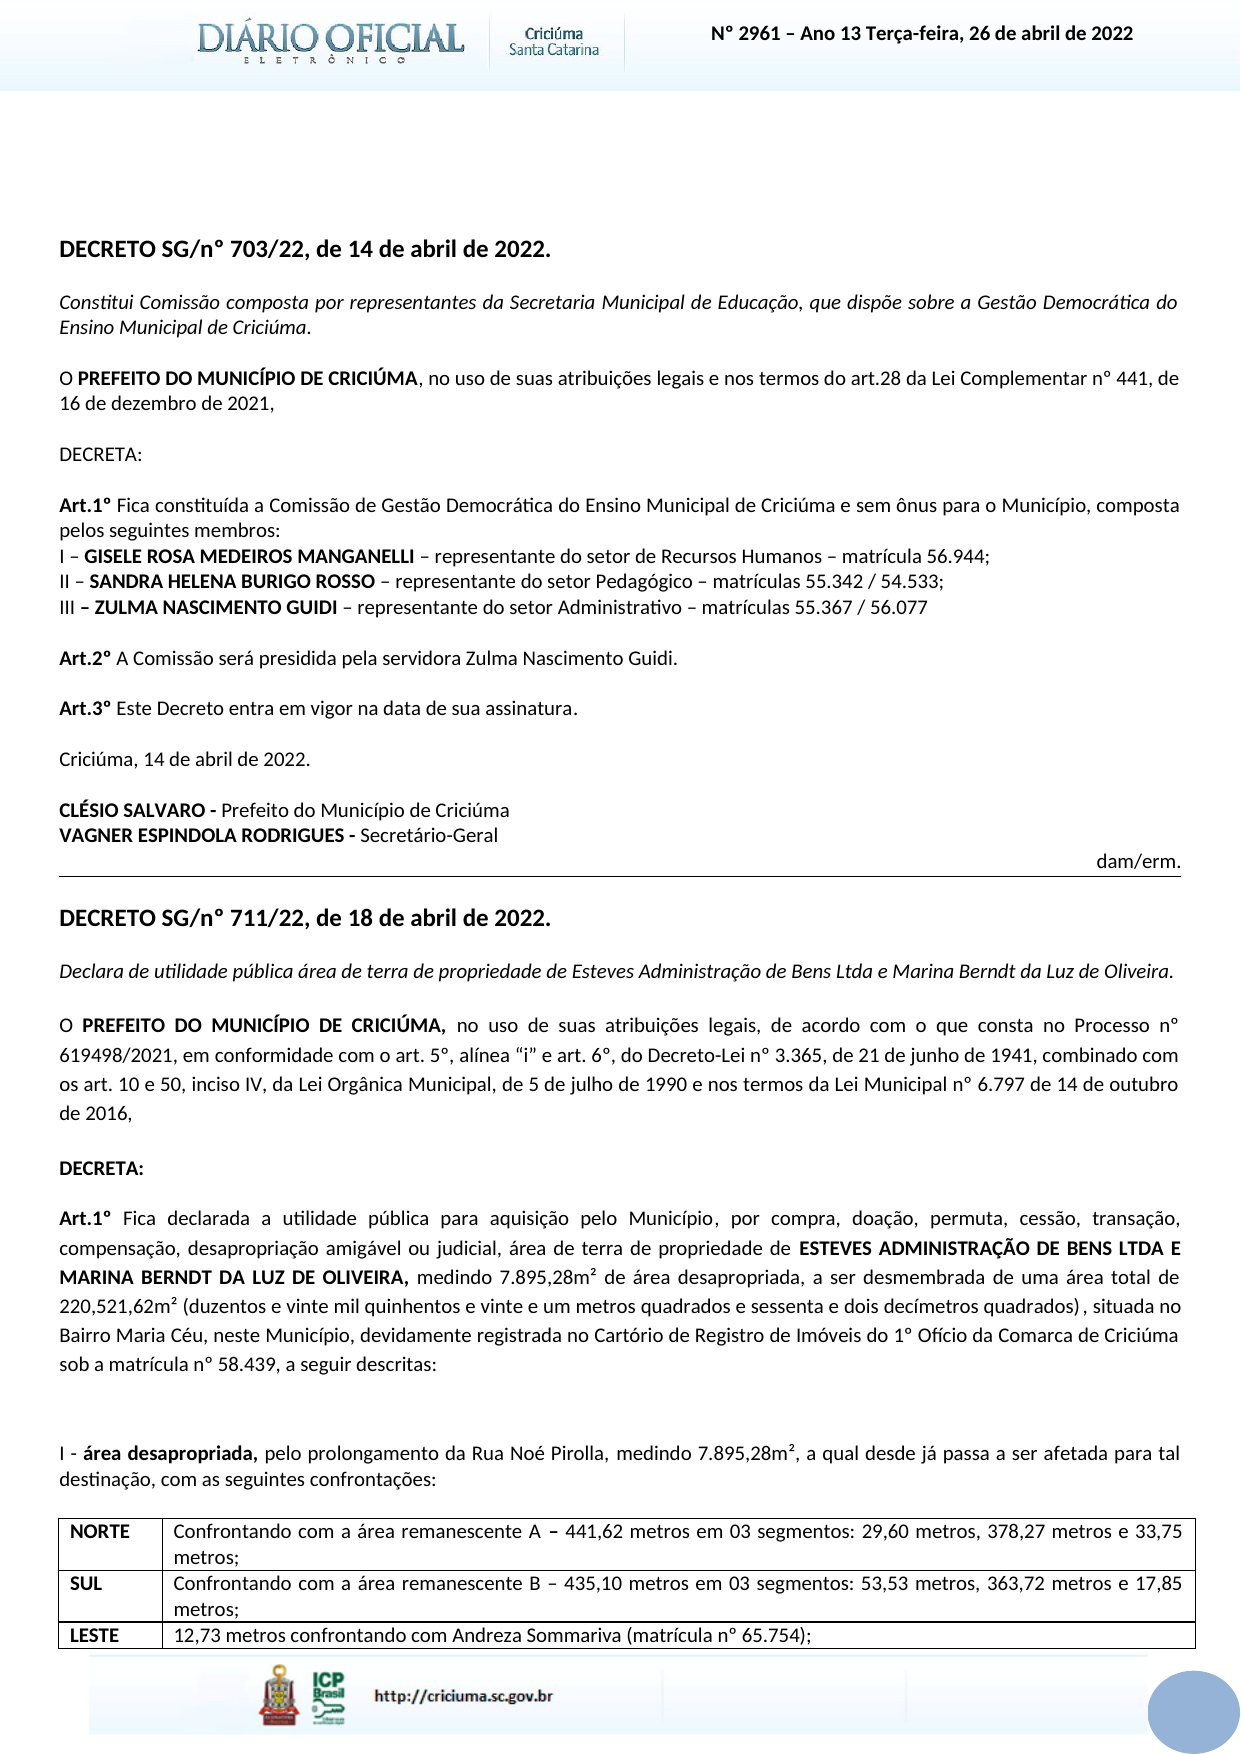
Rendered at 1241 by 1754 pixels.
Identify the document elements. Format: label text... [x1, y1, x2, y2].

text dam/erm. [59, 848, 1181, 876]
text DECRETO SG/nº 703/22, de 14 de abril de 2022. [59, 233, 1181, 263]
text Art.2º A Comissão será presidida pela servidora Zulma Nascimento Guidi. [59, 645, 1181, 670]
text Constitui Comissão composta por representantes da Secretaria Municipal de Educação, que dispõe sobre a Gestão Democrática do Ensino Municipal de Criciúma. [59, 289, 1181, 340]
text II – SANDRA HELENA BURIGO ROSSO – representante do setor Pedagógico – matrículas 55.342 / 54.533; [59, 568, 1181, 594]
text O PREFEITO DO MUNICÍPIO DE CRICIÚMA, no uso de suas atribuições legais, de acordo com o que consta no Processo nº 619498/2021, em conformidade com o art. 5º, alínea “i” e art. 6º, do Decreto-Lei nº 3.365, de 21 de junho de 1941, combinado com os art. 10 e 50, inciso IV, da Lei Orgânica Municipal, de 5 de julho de 1990 e nos termos da Lei Municipal nº 6.797 de 14 de outubro de 2016, [59, 1013, 1181, 1126]
text DECRETA: [59, 1155, 1181, 1180]
table_header NORTE [59, 1519, 162, 1569]
text DECRETO SG/nº 711/22, de 18 de abril de 2022. [59, 902, 1181, 933]
text Art.3º Este Decreto entra em vigor na data de sua assinatura. [59, 696, 1181, 721]
table_cell Confrontando com a área remanescente B – 435,10 metros em 03 segmentos: 53,53 metros, 363,72 metros e 17,85 metros; [163, 1571, 1195, 1621]
text CLÉSIO SALVARO - Prefeito do Município de Criciúma [59, 797, 1181, 823]
text I – GISELE ROSA MEDEIROS MANGANELLI – representante do setor de Recursos Humanos – matrícula 56.944; [59, 543, 1181, 568]
table_header Confrontando com a área remanescente A – 441,62 metros em 03 segmentos: 29,60 metros, 378,27 metros e 33,75 metros; [163, 1519, 1195, 1569]
table_cell 12,73 metros confrontando com Andreza Sommariva (matrícula nº 65.754); [163, 1623, 1195, 1648]
text Declara de utilidade pública área de terra de propriedade de Esteves Administração de Bens Ltda e Marina Berndt da Luz de Oliveira. [59, 958, 1181, 983]
text DECRETA: [59, 441, 1181, 467]
text I - área desapropriada, pelo prolongamento da Rua Noé Pirolla, medindo 7.895,28m², a qual desde já passa a ser afetada para tal destinação, com as seguintes confrontações: [59, 1441, 1181, 1491]
text VAGNER ESPINDOLA RODRIGUES - Secretário-Geral [59, 823, 1181, 848]
text Art.1º Fica declarada a utilidade pública para aquisição pelo Município, por compra, doação, permuta, cessão, transação, compensação, desapropriação amigável ou judicial, área de terra de propriedade de ESTEVES ADMINISTRAÇÃO DE BENS LTDA E MARINA BERNDT DA LUZ DE OLIVEIRA, medindo 7.895,28m² de área desapropriada, a ser desmembrada de uma área total de 220,521,62m² (duzentos e vinte mil quinhentos e vinte e um metros quadrados e sessenta e dois decímetros quadrados), situada no Bairro Maria Céu, neste Município, devidamente registrada no Cartório de Registro de Imóveis do 1º Ofício da Comarca de Criciúma sob a matrícula nº 58.439, a seguir descritas: [59, 1206, 1181, 1377]
table_cell SUL [59, 1571, 162, 1621]
text Criciúma, 14 de abril de 2022. [59, 746, 1181, 772]
text O PREFEITO DO MUNICÍPIO DE CRICIÚMA, no uso de suas atribuições legais e nos termos do art.28 da Lei Complementar nº 441, de 16 de dezembro de 2021, [59, 365, 1181, 416]
text Art.1º Fica constituída a Comissão de Gestão Democrática do Ensino Municipal de Criciúma e sem ônus para o Município, composta pelos seguintes membros: [59, 492, 1181, 543]
table_cell LESTE [59, 1623, 162, 1648]
text III – ZULMA NASCIMENTO GUIDI – representante do setor Administrativo – matrículas 55.367 / 56.077 [59, 594, 1181, 619]
